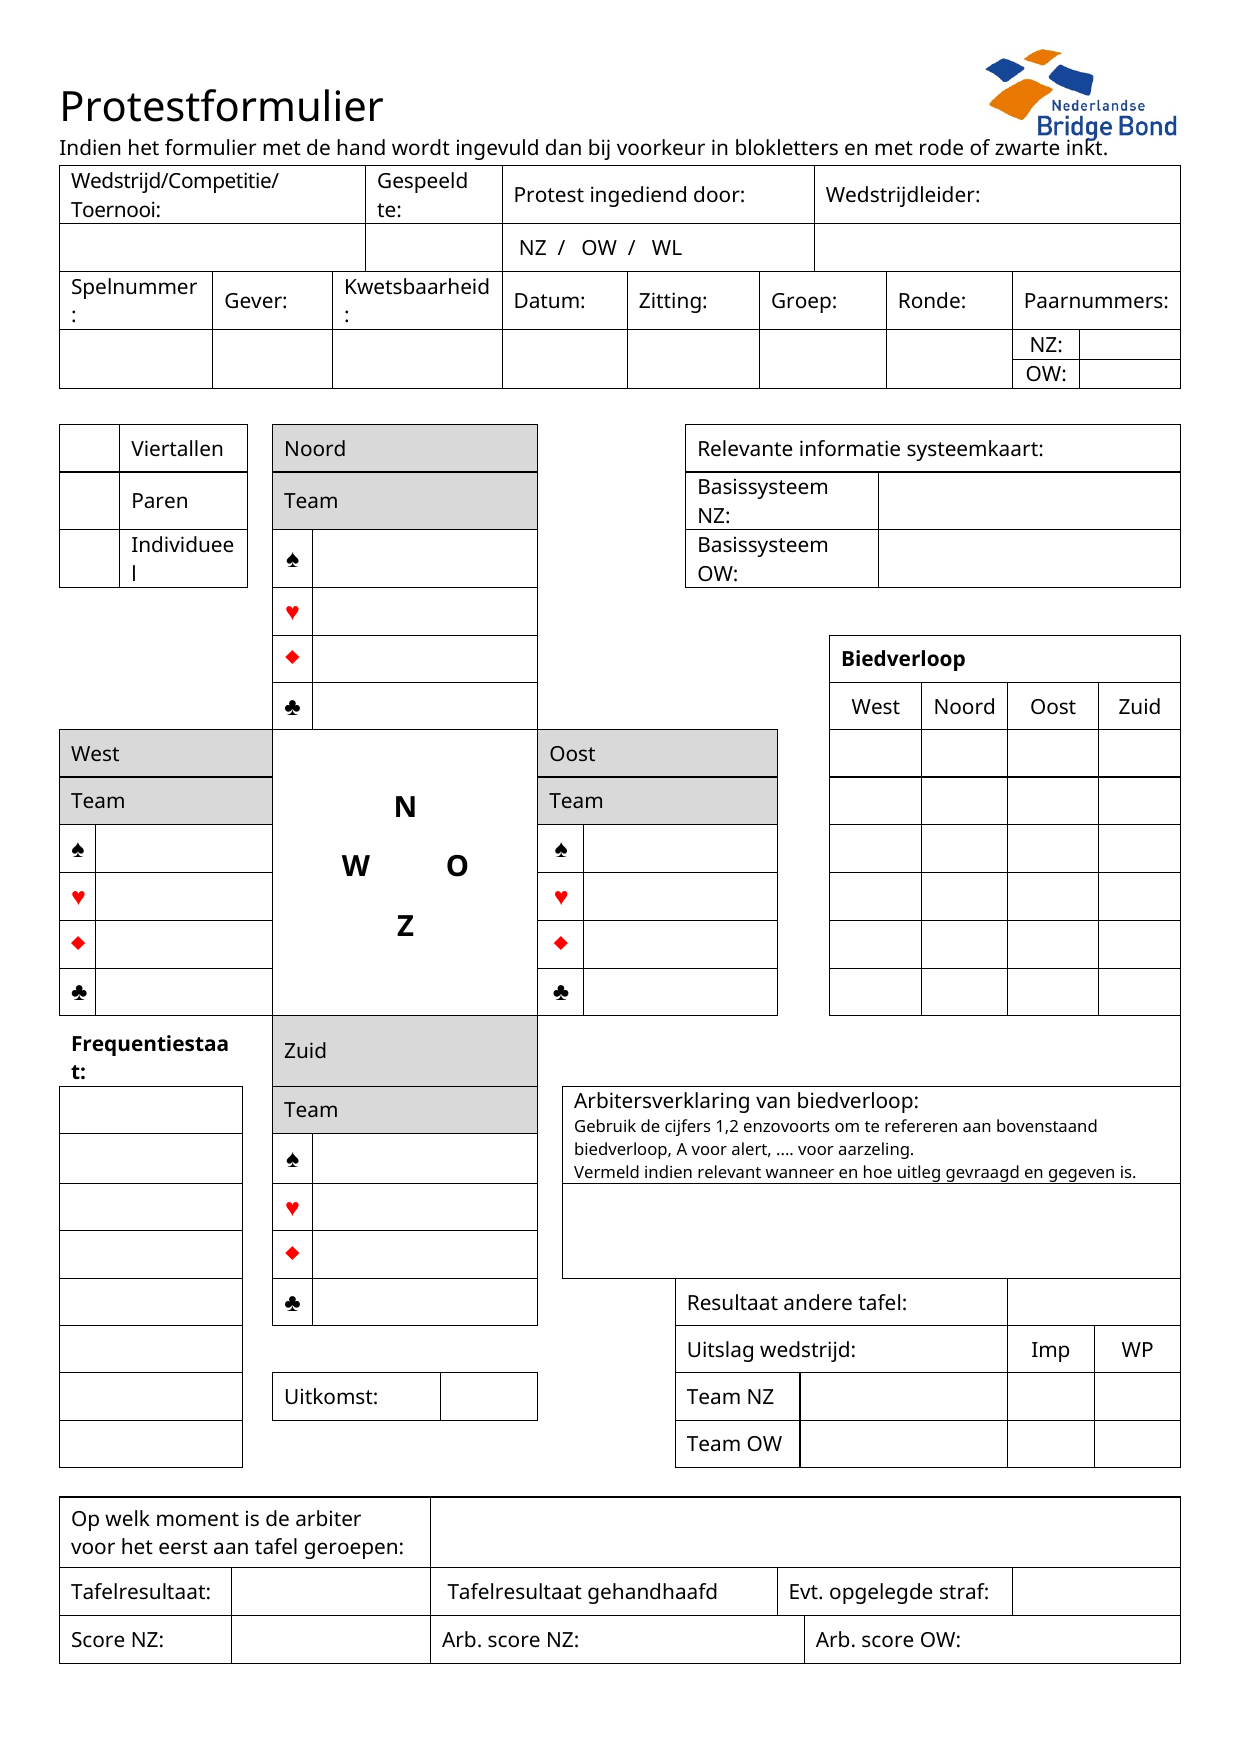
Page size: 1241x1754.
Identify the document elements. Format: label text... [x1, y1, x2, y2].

table_cell [830, 969, 921, 1015]
table_cell [96, 921, 272, 967]
table_cell Ronde: [887, 272, 1012, 329]
table_cell Zitting: [628, 272, 759, 329]
table_cell Team [273, 1087, 537, 1133]
table_cell [1008, 1421, 1094, 1467]
table_cell [584, 873, 777, 920]
table_cell [830, 730, 921, 776]
table_cell [60, 1373, 242, 1419]
table_cell Uitslag wedstrijd: [676, 1326, 1007, 1372]
table_cell ♣ [60, 969, 95, 1015]
table_header Gespeeld te: [366, 166, 502, 223]
table_cell [538, 1016, 675, 1086]
table_cell [431, 1498, 1180, 1567]
table_cell West [830, 683, 921, 729]
table_cell [60, 587, 272, 729]
table_cell [922, 969, 1007, 1015]
table_cell N W O Z [273, 730, 537, 1015]
table_cell [60, 530, 119, 587]
table_cell Relevante informatie systeemkaart: [686, 425, 1180, 471]
table_cell Team [60, 778, 272, 824]
table_cell [1008, 873, 1098, 920]
table_cell [1008, 921, 1098, 967]
table_cell [830, 588, 1181, 634]
table_cell Biedverloop [830, 636, 1180, 682]
table_cell [312, 1421, 538, 1467]
table_cell [243, 1420, 273, 1467]
table_cell [248, 471, 272, 529]
table_cell [60, 1279, 242, 1325]
table_cell [243, 1183, 272, 1230]
table_cell NZ / OW / WL [503, 224, 814, 271]
table_cell Team [538, 778, 777, 824]
table_cell [830, 873, 921, 920]
table_cell [538, 1230, 562, 1278]
table_cell Spelnummer: [60, 272, 212, 329]
table_cell Oost [1008, 683, 1098, 729]
table_cell Kwetsbaarheid: [333, 272, 502, 329]
table_cell [830, 825, 921, 872]
table_cell [60, 1467, 1181, 1496]
table_cell Score NZ: [60, 1616, 231, 1663]
table_cell [313, 1231, 537, 1278]
table_cell [538, 1372, 675, 1419]
table_cell Tafelresultaat: [60, 1568, 231, 1615]
table_cell [313, 683, 537, 729]
table_cell [60, 1134, 242, 1183]
table_cell [96, 969, 272, 1015]
table_cell [538, 635, 829, 729]
table_cell [1099, 730, 1180, 776]
table_cell [312, 1326, 538, 1372]
table_cell [922, 730, 1007, 776]
table_cell [538, 1086, 562, 1133]
table_header Wedstrijdleider: [815, 166, 1180, 223]
table_cell [273, 1326, 312, 1372]
table_cell [1099, 825, 1180, 872]
table_cell [1008, 1279, 1180, 1325]
table_cell ♥ [60, 873, 95, 920]
table_cell [273, 1421, 312, 1467]
table_cell [1008, 730, 1098, 776]
table_cell Imp [1008, 1326, 1094, 1372]
table_cell Op welk moment is de arbiter voor het eerst aan tafel geroepen: [60, 1498, 430, 1567]
table_cell [60, 1421, 242, 1467]
table_cell Resultaat andere tafel: [676, 1279, 1007, 1325]
table_cell [1099, 873, 1180, 920]
table_cell [313, 1184, 537, 1230]
table_cell [538, 587, 829, 634]
table_cell [584, 969, 777, 1015]
table_cell Noord [922, 683, 1007, 729]
table_cell Arbitersverklaring van biedverloop: Gebruik de cijfers 1,2 enzovoorts om te refereren aan bovenstaand biedverloop, A voor alert, .... voor aarzeling. Vermeld indien relevant wanneer en hoe uitleg gevraagd en gegeven is. [563, 1087, 1180, 1183]
table_cell [1008, 825, 1098, 872]
table_cell  [273, 1231, 312, 1278]
table_cell Gever: [213, 272, 332, 329]
table_cell [60, 425, 119, 471]
table_cell [243, 1325, 273, 1372]
table_cell [60, 473, 119, 529]
table_cell  [60, 921, 95, 967]
table_cell [538, 1278, 675, 1325]
table_cell Zuid [273, 1016, 537, 1086]
table_cell [760, 330, 886, 388]
table_cell Team NZ [676, 1373, 799, 1419]
table_cell  [273, 636, 312, 682]
table_cell [313, 1279, 537, 1325]
table_cell [1099, 921, 1180, 967]
table_cell [879, 530, 1180, 587]
table_cell ♠ [273, 1134, 312, 1183]
table_cell [366, 224, 502, 271]
table_cell [243, 1230, 272, 1278]
table_cell [538, 1325, 675, 1372]
table_cell [1080, 330, 1180, 358]
table_cell [441, 1373, 537, 1419]
table_cell [1008, 969, 1098, 1015]
table_cell [60, 330, 212, 388]
table_cell [1099, 969, 1180, 1015]
table_cell [248, 529, 272, 587]
table_cell OW: [1013, 360, 1079, 388]
table_cell [538, 529, 685, 587]
table_cell Oost [538, 730, 777, 776]
table_cell [879, 473, 1180, 529]
table_cell ♠ [538, 825, 583, 872]
table_cell West [60, 730, 272, 776]
table_cell Uitkomst: [273, 1373, 440, 1419]
table_cell [1095, 1373, 1180, 1419]
table_cell [313, 1134, 537, 1183]
table_cell [313, 588, 537, 634]
table_cell Groep: [760, 272, 886, 329]
table_cell Basissysteem NZ: [686, 473, 878, 529]
table_cell [830, 921, 921, 967]
table_cell [922, 873, 1007, 920]
table_cell [243, 1016, 272, 1086]
table_cell [96, 873, 272, 920]
table_cell [60, 224, 365, 271]
table_header Protest ingediend door: [503, 166, 814, 223]
table_cell [778, 729, 829, 1015]
table_cell [60, 389, 1181, 424]
table_cell [232, 1616, 430, 1663]
table_cell Frequentiestaat: [60, 1016, 243, 1086]
table_cell ♣ [273, 1279, 312, 1325]
table_cell [584, 825, 777, 872]
table_cell [243, 1278, 272, 1325]
table_cell [922, 825, 1007, 872]
table_cell [538, 471, 685, 529]
table_cell [538, 1133, 562, 1230]
table_cell [213, 330, 332, 388]
table_cell [1013, 1568, 1180, 1615]
table_cell [1008, 1373, 1094, 1419]
table_cell ♣ [538, 969, 583, 1015]
table_cell ♣ [273, 683, 312, 729]
table_cell [248, 424, 272, 471]
table_cell [1095, 1421, 1180, 1467]
table_cell [243, 1133, 272, 1183]
table_cell [60, 1231, 242, 1278]
table_cell Noord [273, 425, 537, 471]
table_cell [563, 1184, 1180, 1278]
table_cell [675, 1015, 1180, 1086]
table_cell [815, 224, 1180, 271]
table_cell [60, 1184, 242, 1230]
table_cell [243, 1086, 272, 1133]
table_cell ♥ [273, 588, 312, 634]
table_cell Team OW [676, 1421, 799, 1467]
table_cell Viertallen [120, 425, 247, 471]
table_cell [922, 921, 1007, 967]
table_cell [60, 1326, 242, 1372]
table_cell [801, 1421, 1007, 1467]
table_cell [584, 921, 777, 967]
table_cell Paren [120, 473, 247, 529]
table_cell Individueel [120, 530, 247, 587]
table_cell [96, 825, 272, 872]
table_cell Arb. score OW: [805, 1616, 1180, 1663]
table_cell [538, 424, 685, 471]
table_cell NZ: [1013, 330, 1079, 358]
table_cell [60, 1087, 242, 1133]
table_header Wedstrijd/Competitie/Toernooi: [60, 166, 365, 223]
table_cell Zuid [1099, 683, 1180, 729]
table_cell [1080, 360, 1180, 388]
table_cell ♠ [273, 530, 312, 587]
table_cell [243, 1372, 272, 1419]
table_cell ♥ [273, 1184, 312, 1230]
table_cell  [538, 921, 583, 967]
table_cell Evt. opgelegde straf: [778, 1568, 1012, 1615]
table_cell Arb. score NZ: [431, 1616, 804, 1663]
table_cell [1008, 778, 1098, 824]
table_cell [830, 778, 921, 824]
table_cell [801, 1373, 1007, 1419]
table_cell [333, 330, 502, 388]
table_cell Paarnummers: [1013, 272, 1180, 329]
table_cell [887, 330, 1012, 388]
table_cell [538, 1420, 675, 1467]
table_cell Datum: [503, 272, 627, 329]
table_cell [232, 1568, 430, 1615]
table_cell [922, 778, 1007, 824]
table_cell Team [273, 473, 537, 529]
table_cell WP [1095, 1326, 1180, 1372]
table_cell [313, 530, 537, 587]
table_cell ♠ [60, 825, 95, 872]
table_cell [1099, 778, 1180, 824]
table_cell ♥ [538, 873, 583, 920]
table_cell Tafelresultaat gehandhaafd [431, 1568, 777, 1615]
table_cell Basissysteem OW: [686, 530, 878, 587]
table_cell [503, 330, 627, 388]
table_cell [628, 330, 759, 388]
table_cell [313, 636, 537, 682]
